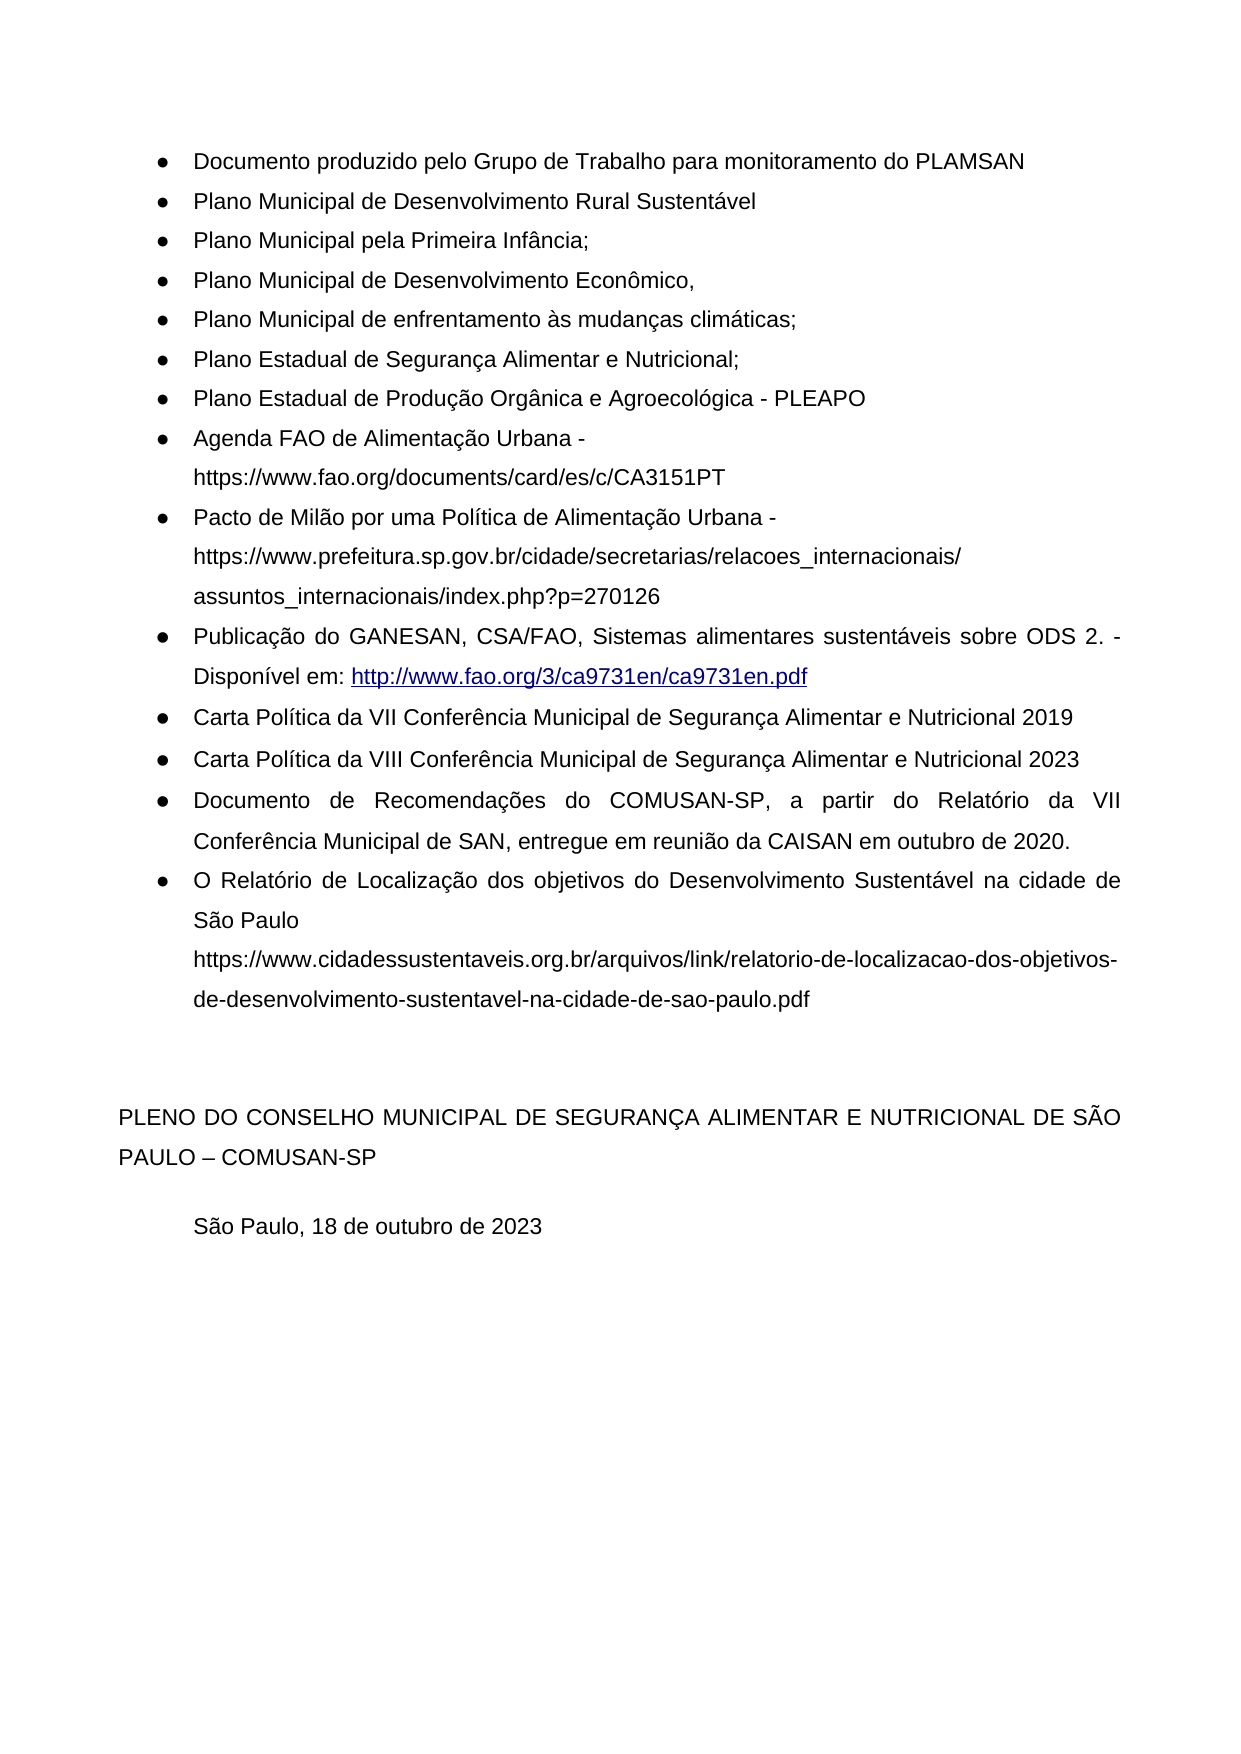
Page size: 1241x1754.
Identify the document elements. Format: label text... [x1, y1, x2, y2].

list Documento produzido pelo Grupo de Trabalho para monitoramento do PLAMSAN [156, 148, 1122, 175]
list O Relatório de Localização dos objetivos do Desenvolvimento Sustentável na cidade de São Paulo [156, 867, 1122, 933]
text São Paulo, 18 de outubro de 2023 [193, 1213, 1122, 1240]
text https://www.cidadessustentaveis.org.br/arquivos/link/relatorio-de-localizacao-dos-objetivos-de-desenvolvimento-sustentavel-na-cidade-de-sao-paulo.pdf [193, 946, 1122, 1012]
list Plano Municipal de Desenvolvimento Econômico, [156, 267, 1122, 293]
list Carta Política da VIII Conferência Municipal de Segurança Alimentar e Nutricional 2023 [156, 745, 1122, 773]
list Documento de Recomendações do COMUSAN-SP, a partir do Relatório da VII Conferência Municipal de SAN, entregue em reunião da CAISAN em outubro de 2020. [156, 787, 1122, 854]
list Plano Municipal de enfrentamento às mudanças climáticas; [156, 306, 1122, 333]
list Pacto de Milão por uma Política de Alimentação Urbana - https://www.prefeitura.sp.gov.br/cidade/secretarias/relacoes_internacionais/assuntos_internacionais/index.php?p=270126 [156, 504, 1122, 609]
list Plano Estadual de Segurança Alimentar e Nutricional; [156, 346, 1122, 372]
list Agenda FAO de Alimentação Urbana - https://www.fao.org/documents/card/es/c/CA3151PT [156, 425, 1122, 491]
list Publicação do GANESAN, CSA/FAO, Sistemas alimentares sustentáveis sobre ODS 2. - Disponível em: http://www.fao.org/3/ca9731en/ca9731en.pdf [156, 622, 1122, 689]
text PLENO DO CONSELHO MUNICIPAL DE SEGURANÇA ALIMENTAR E NUTRICIONAL DE SÃO PAULO – COMUSAN-SP [118, 1104, 1122, 1170]
list Plano Estadual de Produção Orgânica e Agroecológica - PLEAPO [156, 385, 1122, 412]
list Plano Municipal pela Primeira Infância; [156, 227, 1122, 254]
list Plano Municipal de Desenvolvimento Rural Sustentável [156, 188, 1122, 214]
list Carta Política da VII Conferência Municipal de Segurança Alimentar e Nutricional 2019 [156, 703, 1122, 731]
